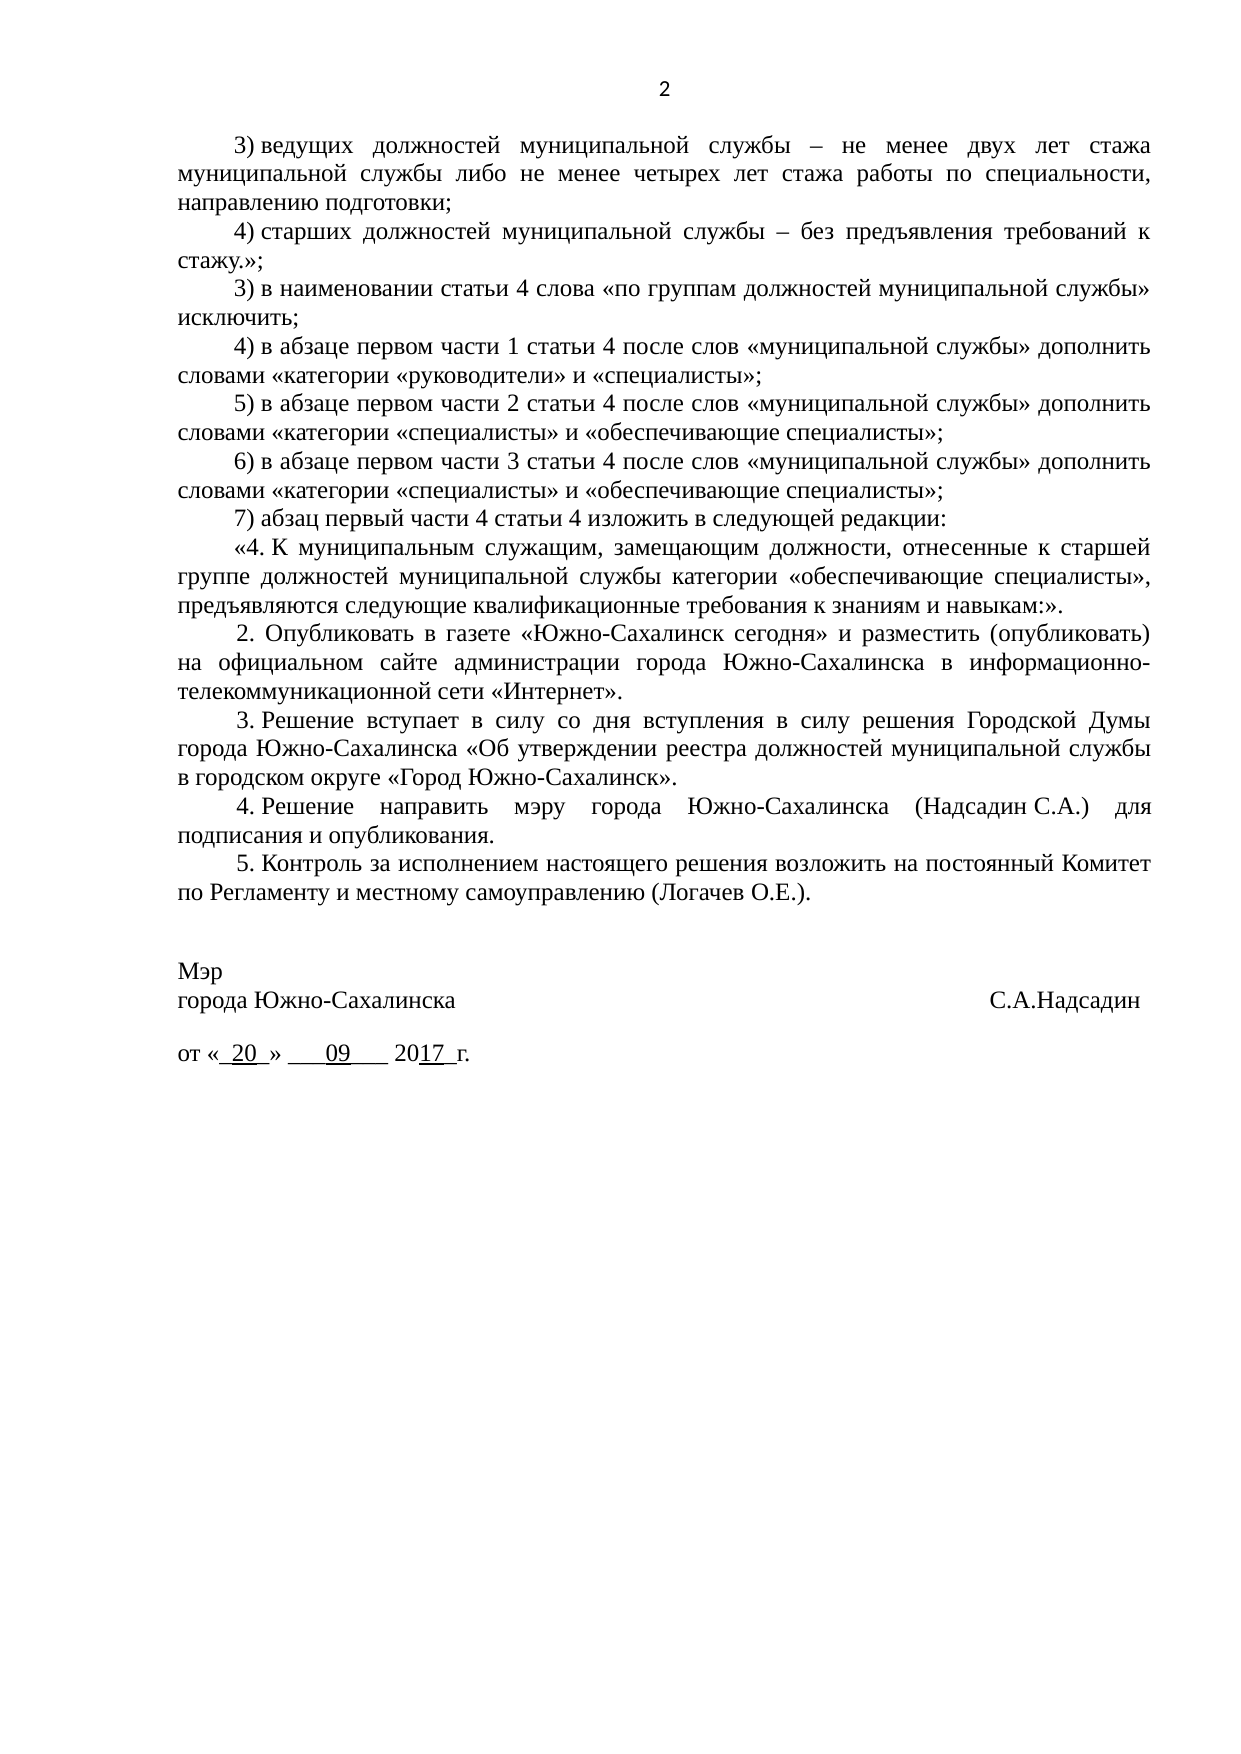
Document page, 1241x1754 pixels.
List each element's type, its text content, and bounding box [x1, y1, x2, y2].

text 4. Решение направить мэру города Южно-Сахалинска (Надсадин С.А.) для подписания и опубликования. [177, 791, 1152, 848]
text 3) ведущих должностей муниципальной службы – не менее двух лет стажа муниципальной службы либо не менее четырех лет стажа работы по специальности, направлению подготовки; [177, 130, 1152, 216]
text 2. Опубликовать в газете «Южно-Сахалинск сегодня» и разместить (опубликовать) на официальном сайте администрации города Южно-Сахалинска в информационно-телекоммуникационной сети «Интернет». [177, 618, 1152, 705]
text 5) в абзаце первом части 2 статьи 4 после слов «муниципальной службы» дополнить словами «категории «специалисты» и «обеспечивающие специалисты»; [177, 388, 1152, 446]
text «4. К муниципальным служащим, замещающим должности, отнесенные к старшей группе должностей муниципальной службы категории «обеспечивающие специалисты», предъявляются следующие квалификационные требования к знаниям и навыкам:». [177, 532, 1152, 618]
text 3. Решение вступает в силу со дня вступления в силу решения Городской Думы города Южно-Сахалинска «Об утверждении реестра должностей муниципальной службы в городском округе «Город Южно-Сахалинск». [177, 705, 1152, 791]
text 4) старших должностей муниципальной службы – без предъявления требований к стажу.»; [177, 216, 1152, 273]
text 4) в абзаце первом части 1 статьи 4 после слов «муниципальной службы» дополнить словами «категории «руководители» и «специалисты»; [177, 331, 1152, 388]
text города Южно-Сахалинска С.А.Надсадин [177, 985, 1152, 1013]
text 3) в наименовании статьи 4 слова «по группам должностей муниципальной службы» исключить; [177, 273, 1152, 331]
text Мэр [177, 956, 1152, 985]
text от «_20_» ___09___ 2017_г. [177, 1038, 1152, 1067]
text 6) в абзаце первом части 3 статьи 4 после слов «муниципальной службы» дополнить словами «категории «специалисты» и «обеспечивающие специалисты»; [177, 446, 1152, 503]
text 5. Контроль за исполнением настоящего решения возложить на постоянный Комитет по Регламенту и местному самоуправлению (Логачев О.Е.). [177, 848, 1152, 906]
text 7) абзац первый части 4 статьи 4 изложить в следующей редакции: [177, 503, 1152, 532]
